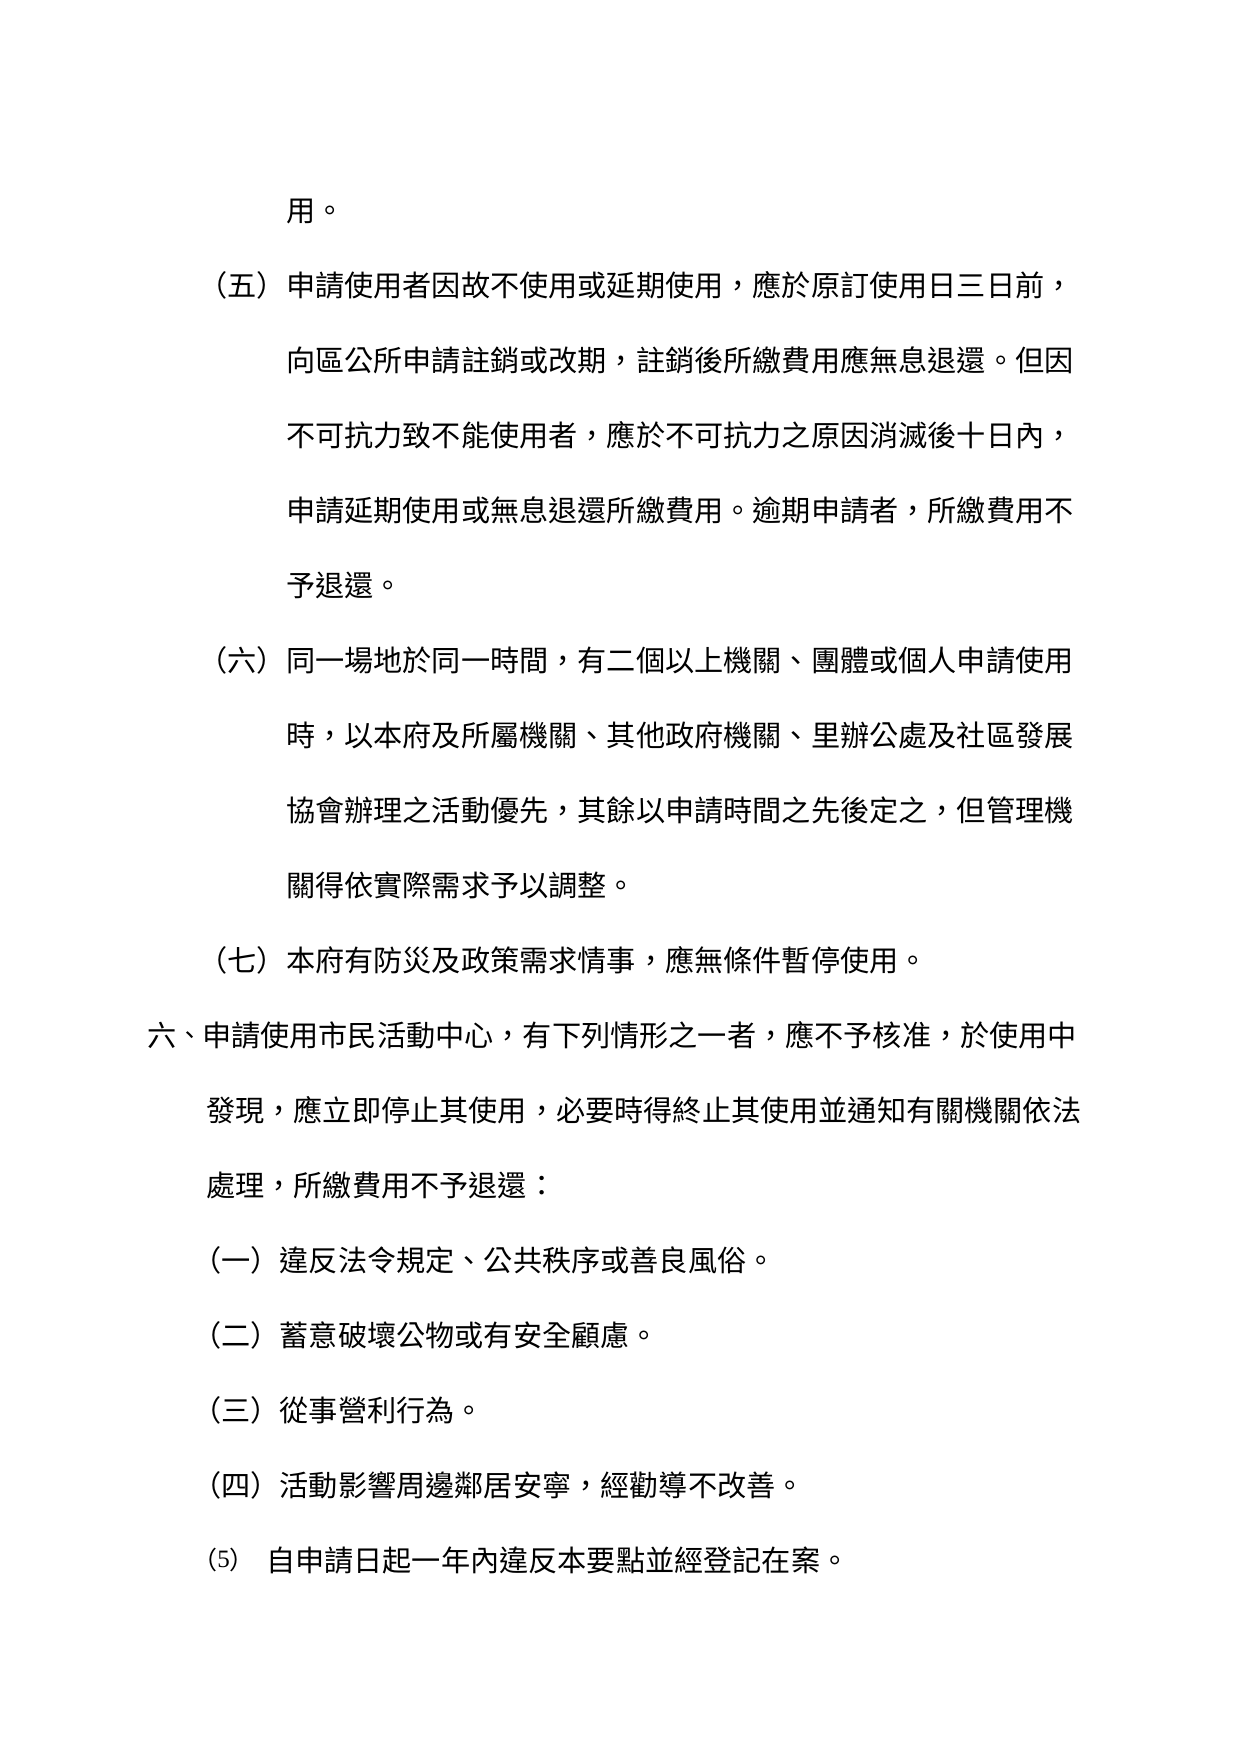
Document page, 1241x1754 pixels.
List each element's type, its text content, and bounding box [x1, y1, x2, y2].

text （四）活動影響周邊鄰居安寧，經勸導不改善。 [148, 1439, 1092, 1514]
list 自申請日起一年內違反本要點並經登記在案。 [192, 1514, 1092, 1589]
text （一）違反法令規定、公共秩序或善良風俗。 [192, 1214, 1092, 1289]
text 予退還。 [198, 539, 1092, 614]
text 申請延期使用或無息退還所繳費用。逾期申請者，所繳費用不 [198, 464, 1092, 539]
text （七）本府有防災及政策需求情事，應無條件暫停使用。 [198, 914, 1092, 989]
text 不可抗力致不能使用者，應於不可抗力之原因消滅後十日內， [198, 389, 1092, 464]
text 六、申請使用市民活動中心，有下列情形之一者，應不予核准，於使用中發現，應立即停止其使用，必要時得終止其使用並通知有關機關依法處理，所繳費用不予退還： [148, 989, 1092, 1214]
text （五）申請使用者因故不使用或延期使用，應於原訂使用日三日前， [198, 239, 1092, 314]
text 協會辦理之活動優先，其餘以申請時間之先後定之，但管理機 [198, 764, 1092, 839]
text （二）蓄意破壞公物或有安全顧慮。 [192, 1289, 1092, 1364]
text （六）同一場地於同一時間，有二個以上機關、團體或個人申請使用 [198, 614, 1092, 689]
text 向區公所申請註銷或改期，註銷後所繳費用應無息退還。但因 [198, 314, 1092, 389]
text 時，以本府及所屬機關、其他政府機關、里辦公處及社區發展 [198, 689, 1092, 764]
text 用。 [198, 164, 1092, 239]
text 關得依實際需求予以調整。 [198, 839, 1092, 914]
text （三）從事營利行為。 [192, 1364, 1092, 1439]
